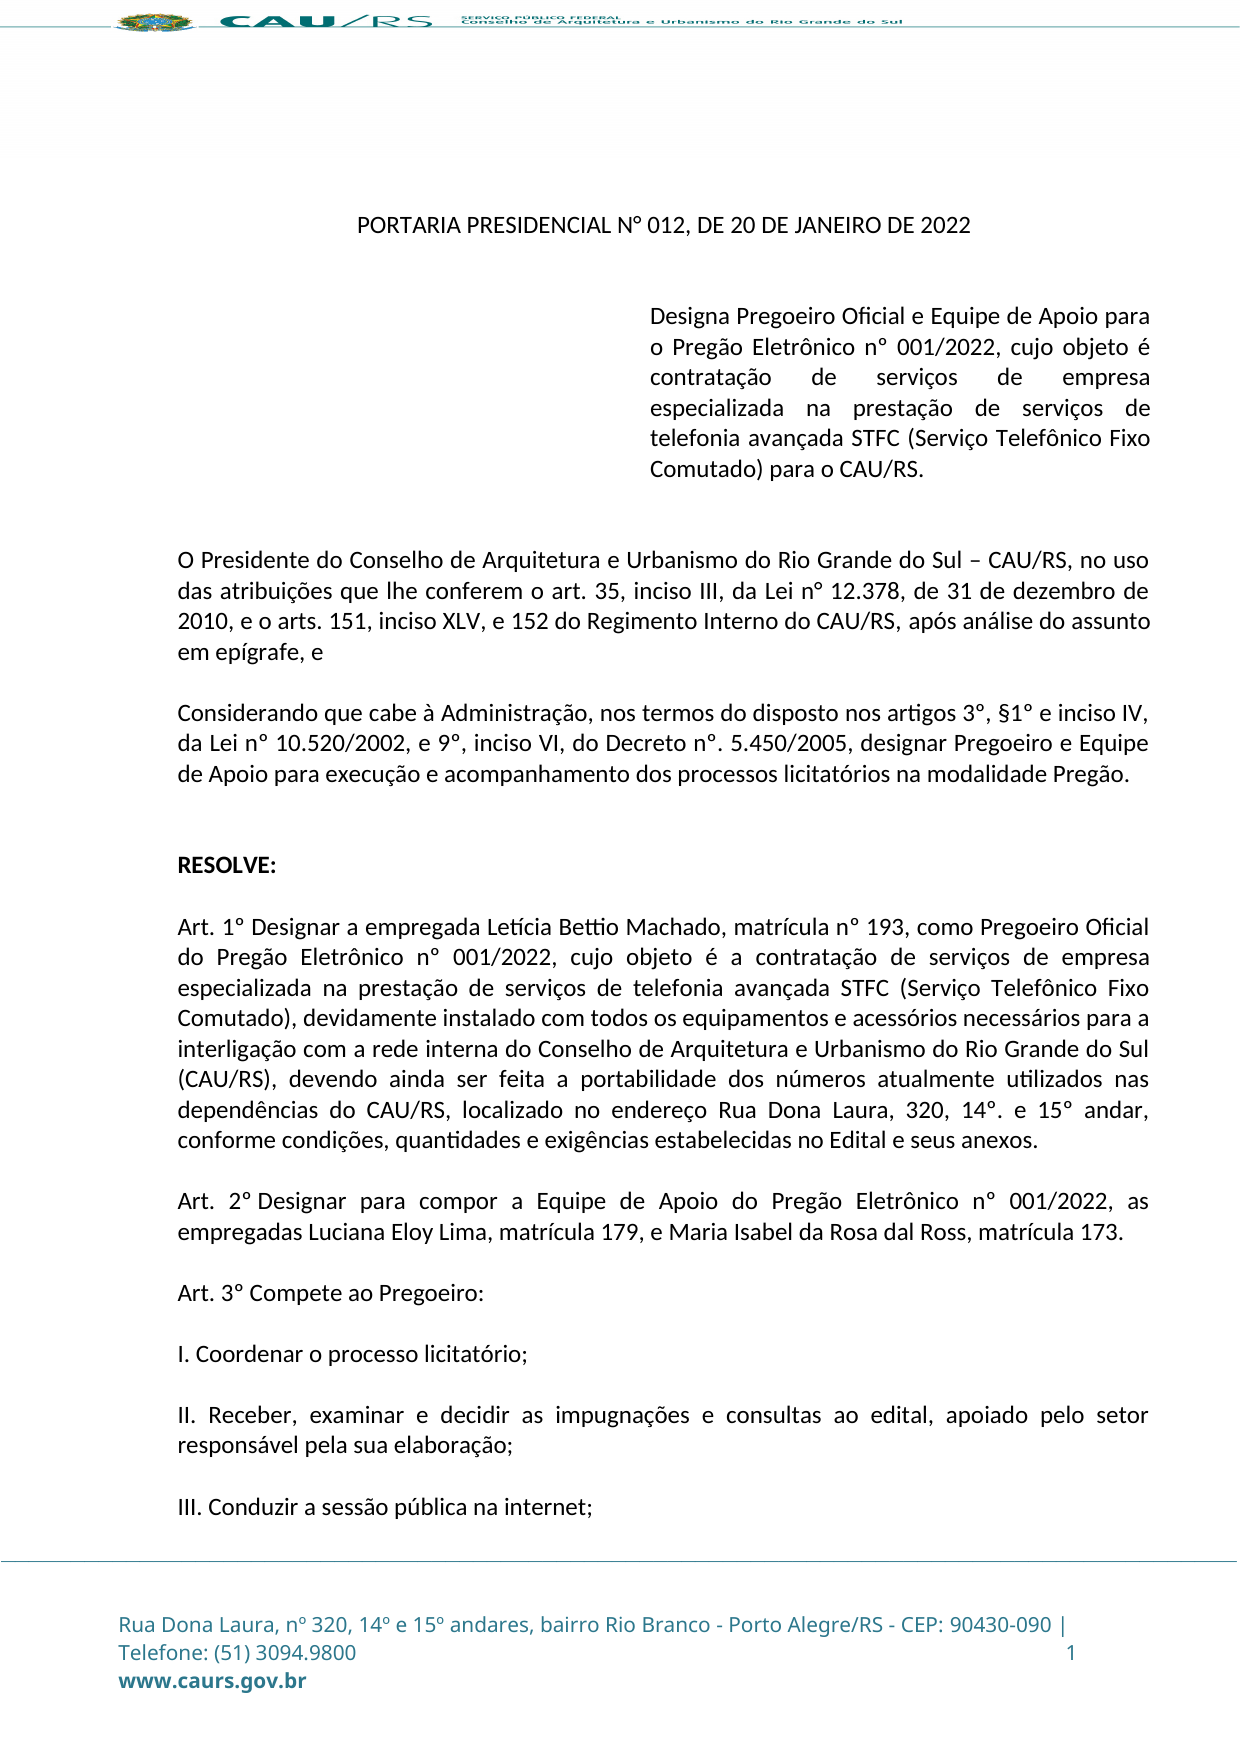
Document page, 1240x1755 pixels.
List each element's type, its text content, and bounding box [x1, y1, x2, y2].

text RESOLVE: [177, 850, 1151, 880]
text I. Coordenar o processo licitatório; [177, 1338, 1151, 1368]
text PORTARIA PRESIDENCIAL N° 012, DE 20 DE JANEIRO DE 2022 [177, 209, 1151, 239]
text Art. 2º Designar para compor a Equipe de Apoio do Pregão Eletrônico nº 001/2022, as empregadas Luciana Eloy Lima, matrícula 179, e Maria Isabel da Rosa dal Ross, matrícula 173. [177, 1185, 1151, 1246]
text Art. 3º Compete ao Pregoeiro: [177, 1277, 1151, 1307]
text Art. 1º Designar a empregada Letícia Bettio Machado, matrícula nº 193, como Pregoeiro Oficial do Pregão Eletrônico nº 001/2022, cujo objeto é a contratação de serviços de empresa especializada na prestação de serviços de telefonia avançada STFC (Serviço Telefônico Fixo Comutado), devidamente instalado com todos os equipamentos e acessórios necessários para a interligação com a rede interna do Conselho de Arquitetura e Urbanismo do Rio Grande do Sul (CAU/RS), devendo ainda ser feita a portabilidade dos números atualmente utilizados nas dependências do CAU/RS, localizado no endereço Rua Dona Laura, 320, 14º. e 15º andar, conforme condições, quantidades e exigências estabelecidas no Edital e seus anexos. [177, 911, 1151, 1155]
text Considerando que cabe à Administração, nos termos do disposto nos artigos 3º, §1º e inciso IV, da Lei nº 10.520/2002, e 9º, inciso VI, do Decreto nº. 5.450/2005, designar Pregoeiro e Equipe de Apoio para execução e acompanhamento dos processos licitatórios na modalidade Pregão. [177, 697, 1151, 789]
text O Presidente do Conselho de Arquitetura e Urbanismo do Rio Grande do Sul – CAU/RS, no uso das atribuições que lhe conferem o art. 35, inciso III, da Lei n° 12.378, de 31 de dezembro de 2010, e o arts. 151, inciso XLV, e 152 do Regimento Interno do CAU/RS, após análise do assunto em epígrafe, e [177, 544, 1151, 667]
text III. Conduzir a sessão pública na internet; [177, 1491, 1151, 1521]
text II. Receber, examinar e decidir as impugnações e consultas ao edital, apoiado pelo setor responsável pela sua elaboração; [177, 1399, 1151, 1460]
text Designa Pregoeiro Oficial e Equipe de Apoio para o Pregão Eletrônico nº 001/2022, cujo objeto é contratação de serviços de empresa especializada na prestação de serviços de telefonia avançada STFC (Serviço Telefônico Fixo Comutado) para o CAU/RS. [650, 300, 1151, 483]
